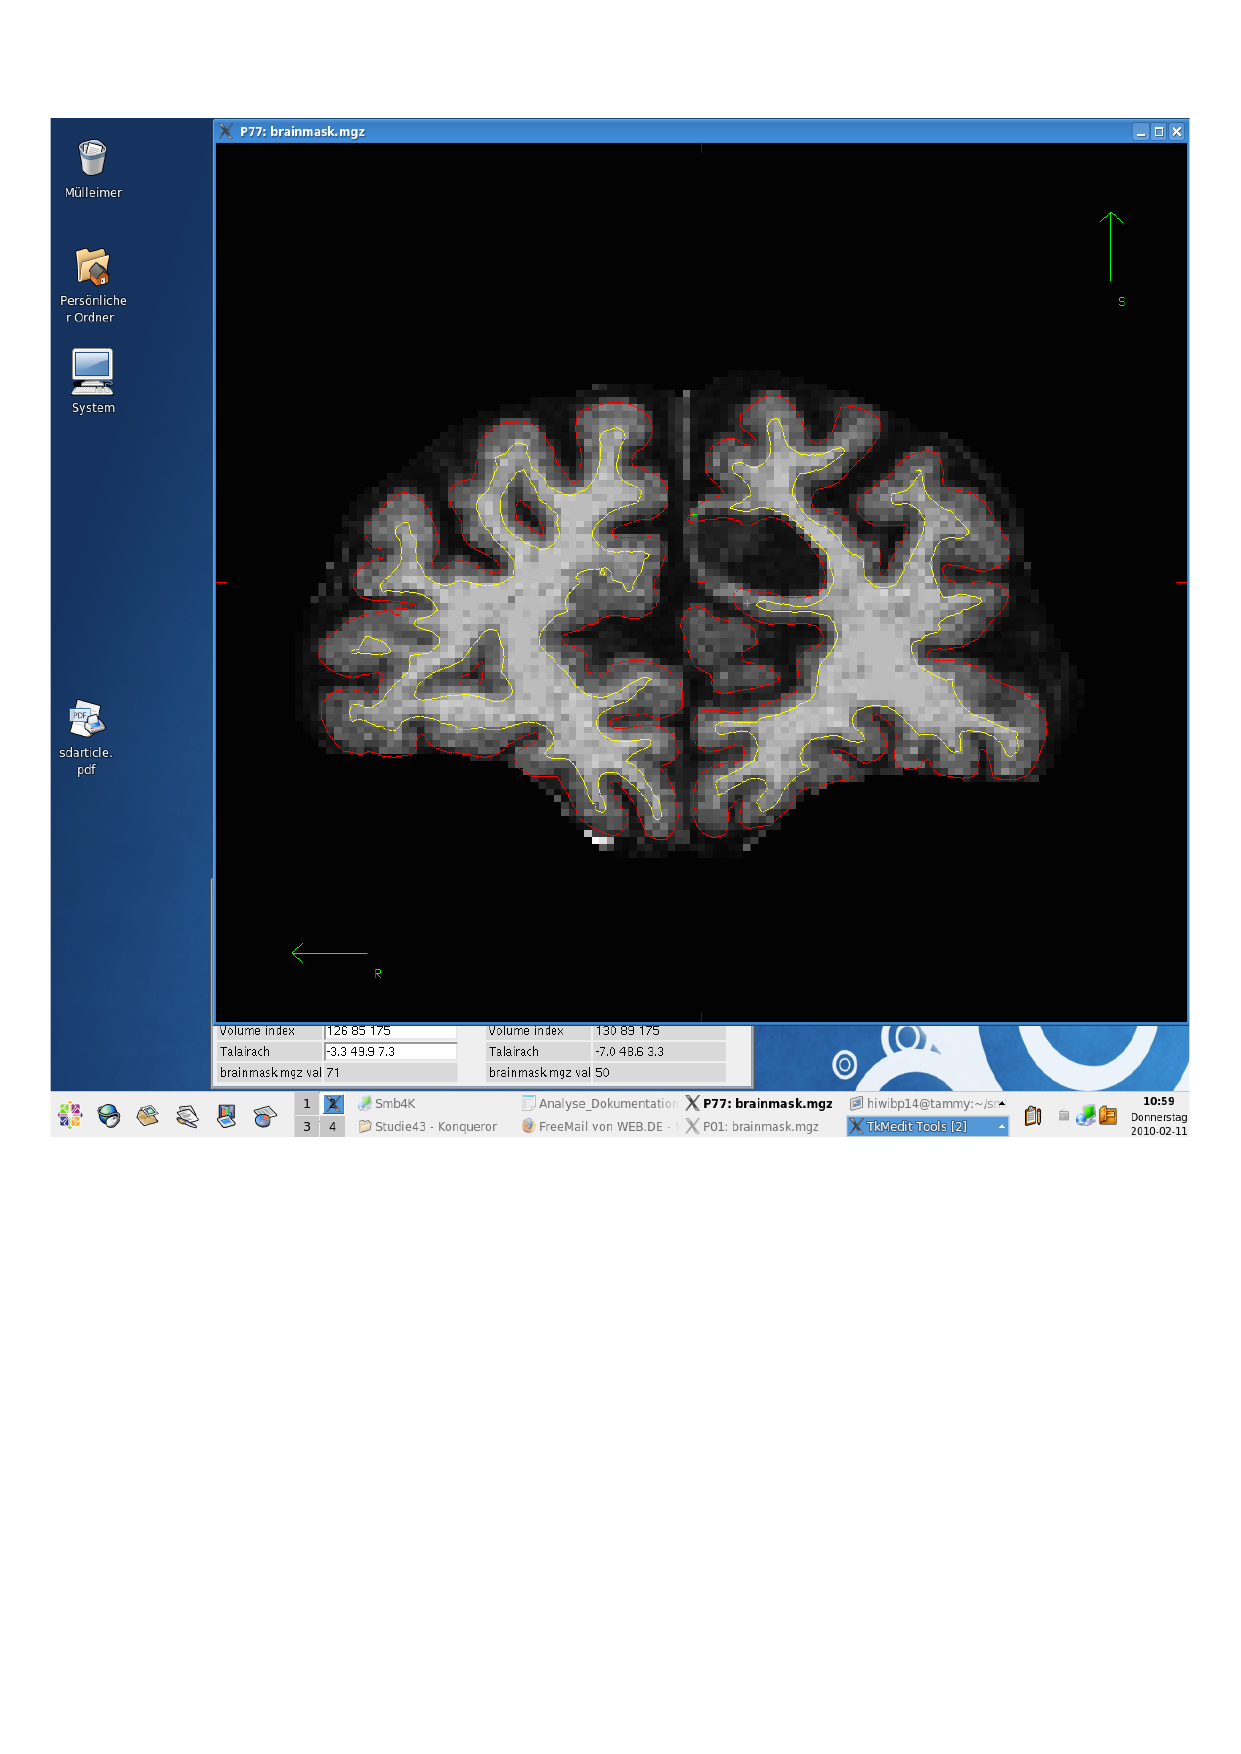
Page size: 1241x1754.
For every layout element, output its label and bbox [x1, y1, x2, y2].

picture [50, 118, 1190, 1137]
